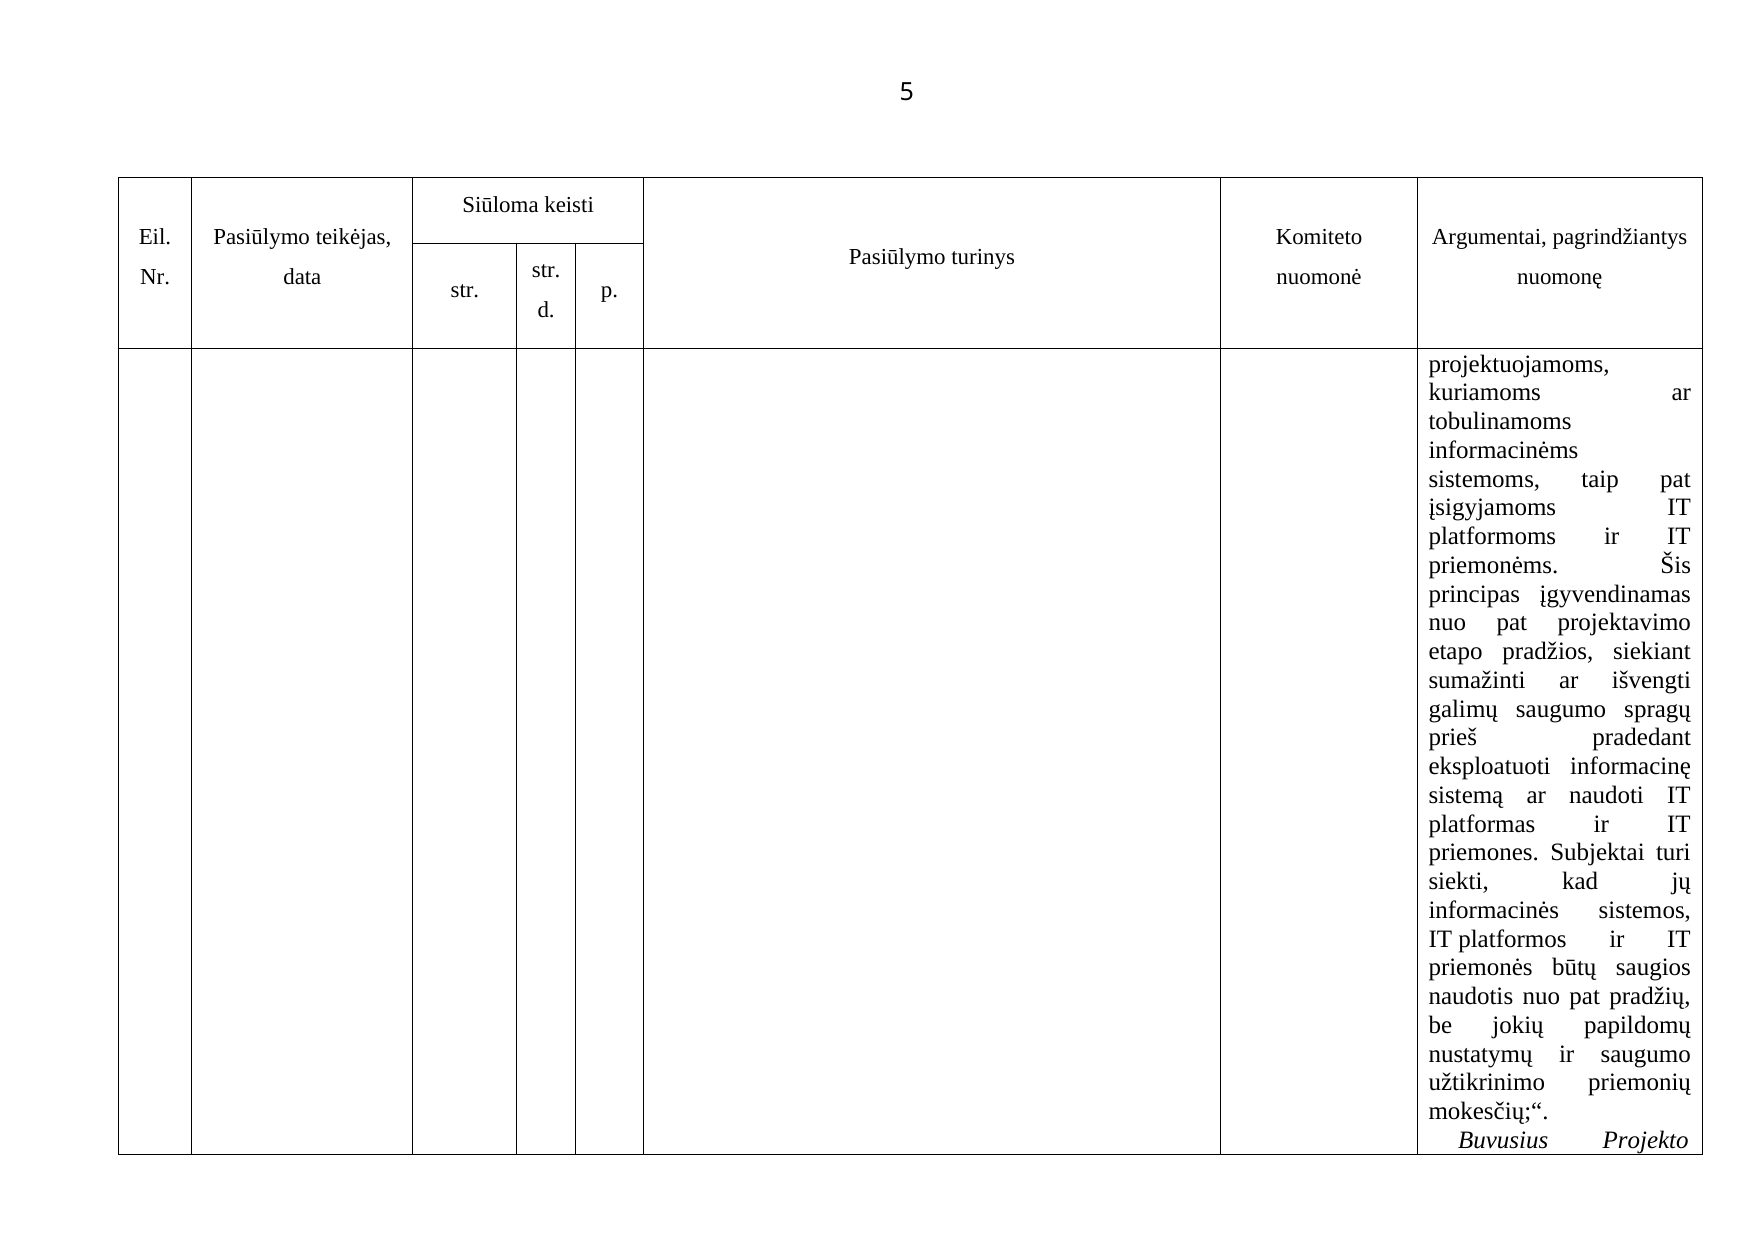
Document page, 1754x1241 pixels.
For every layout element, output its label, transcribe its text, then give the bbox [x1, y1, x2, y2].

table_cell p. [576, 244, 643, 348]
table_cell [1221, 349, 1417, 1154]
table_cell [644, 349, 1220, 1154]
table_cell str. [413, 244, 516, 348]
table_header Eil. Nr. [119, 178, 191, 348]
table_cell projektuojamoms, kuriamoms ar tobulinamoms informacinėms sistemoms, taip pat įsigyjamoms IT platformoms ir IT priemonėms. Šis principas įgyvendinamas nuo pat projektavimo etapo pradžios, siekiant sumažinti ar išvengti galimų saugumo spragų prieš pradedant eksploatuoti informacinę sistemą ar naudoti IT platformas ir IT priemones. Subjektai turi siekti, kad jų informacinės sistemos, IT platformos ir IT priemonės būtų saugios naudotis nuo pat pradžių, be jokių papildomų nustatymų ir saugumo užtikrinimo priemonių mokesčių;“. Buvusius Projekto [1418, 349, 1702, 1154]
table_cell [413, 349, 516, 1154]
table_cell [192, 349, 412, 1154]
table_header Komiteto nuomonė [1221, 178, 1417, 348]
table_header Pasiūlymo turinys [644, 178, 1220, 348]
table_cell [119, 349, 191, 1154]
table_cell [517, 349, 575, 1154]
table_header Siūloma keisti [413, 178, 643, 243]
table_header Pasiūlymo teikėjas, data [192, 178, 412, 348]
table_header Argumentai, pagrindžiantys nuomonę [1418, 178, 1702, 348]
table_cell str. d. [517, 244, 575, 348]
table_cell [576, 349, 643, 1154]
